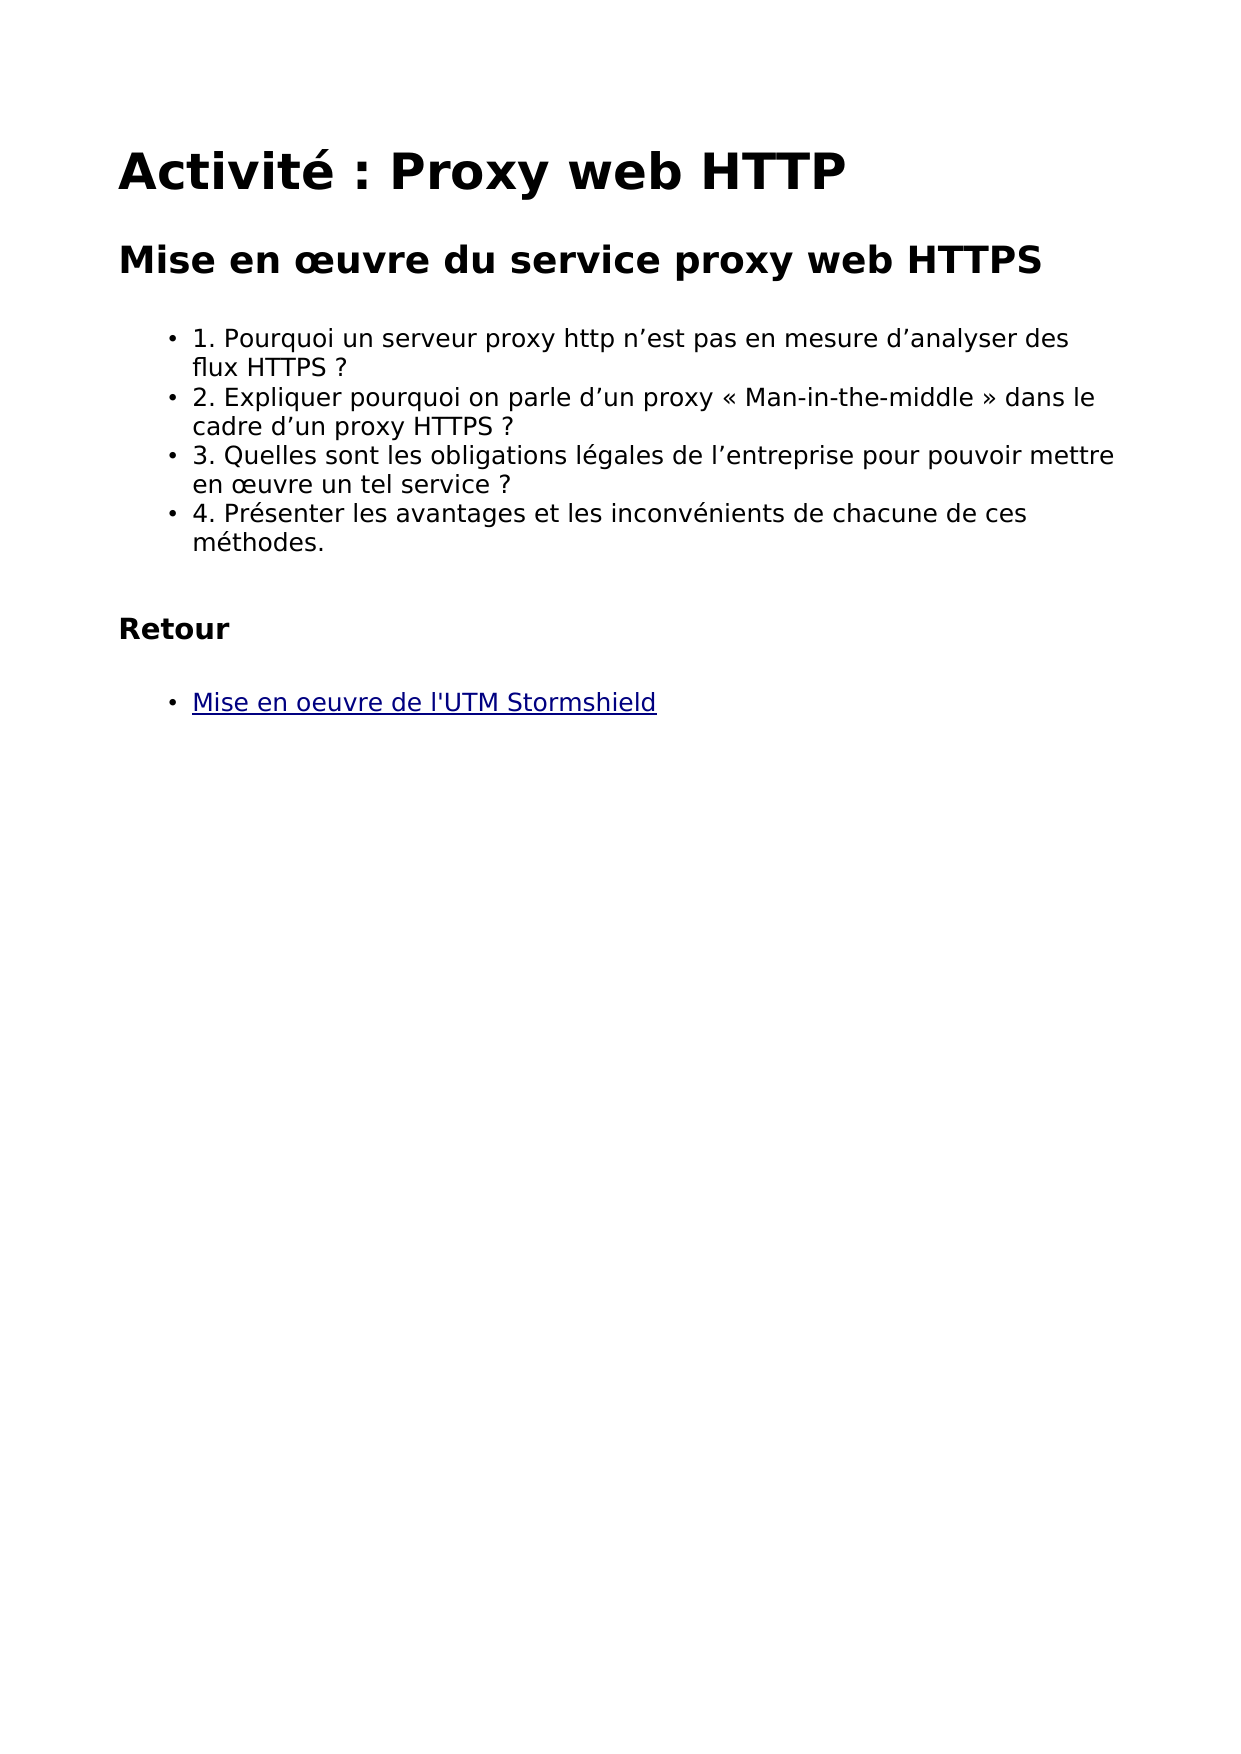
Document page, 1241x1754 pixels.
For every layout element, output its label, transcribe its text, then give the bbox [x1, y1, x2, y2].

list 4. Présenter les avantages et les inconvénients de chacune de ces méthodes. [177, 499, 1122, 558]
list 2. Expliquer pourquoi on parle d’un proxy « Man-in-the-middle » dans le cadre d’un proxy HTTPS ? [177, 383, 1122, 441]
list Mise en oeuvre de l'UTM Stormshield [177, 688, 1122, 717]
subtitle Activité : Proxy web HTTP [118, 143, 1122, 201]
subtitle Mise en œuvre du service proxy web HTTPS [118, 239, 1122, 282]
list 1. Pourquoi un serveur proxy http n’est pas en mesure d’analyser des flux HTTPS ? [177, 324, 1122, 383]
list 3. Quelles sont les obligations légales de l’entreprise pour pouvoir mettre en œuvre un tel service ? [177, 441, 1122, 499]
subtitle Retour [118, 612, 1122, 646]
